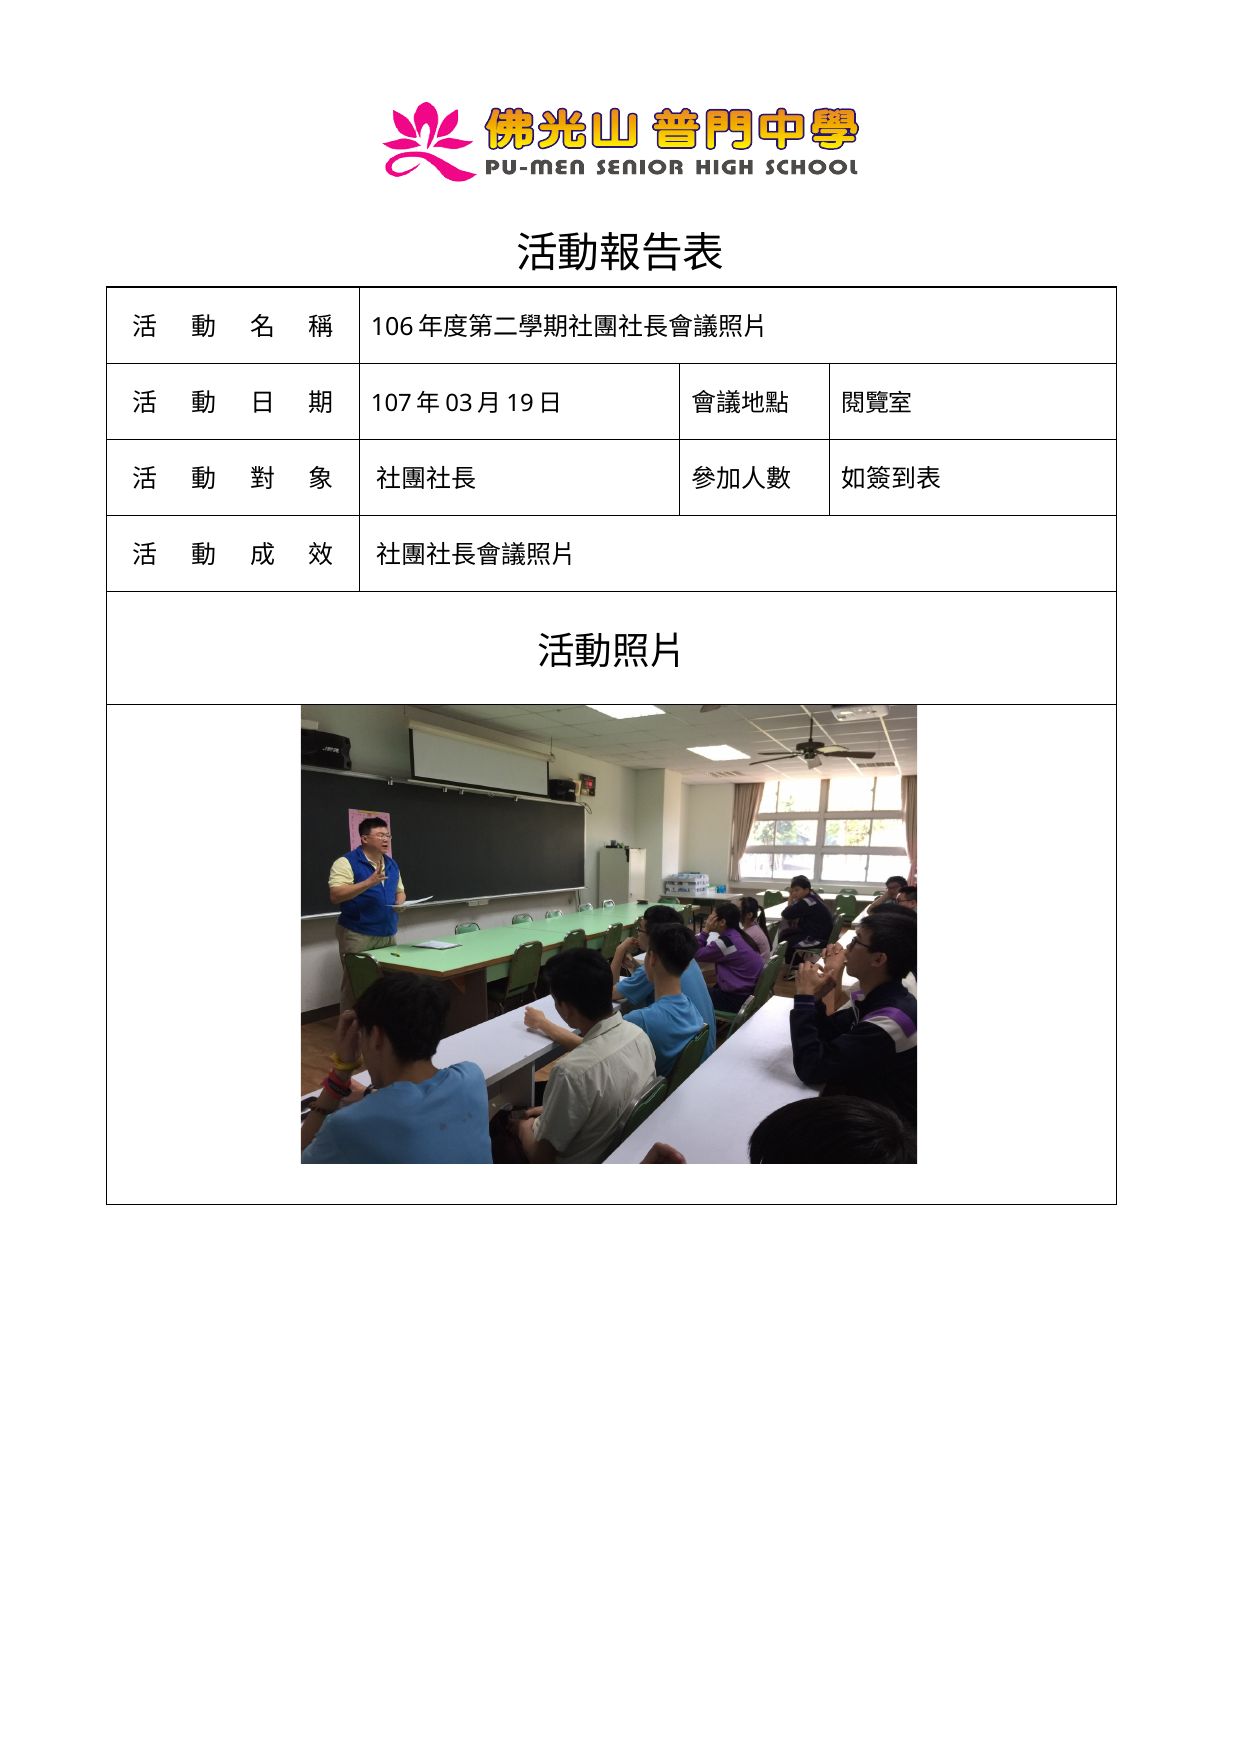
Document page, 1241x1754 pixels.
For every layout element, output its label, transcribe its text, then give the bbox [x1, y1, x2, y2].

table_cell 會議地點 [680, 364, 829, 438]
table_header 106年度第二學期社團社長會議照片 [360, 288, 1116, 362]
table_cell 活動成效 [107, 516, 359, 591]
table_cell 參加人數 [680, 440, 829, 514]
table_header 活動名稱 [107, 288, 359, 362]
table_cell 社團社長會議照片 [360, 516, 1116, 591]
table_cell 活動日期 [107, 364, 359, 438]
table_cell 閱覽室 [830, 364, 1116, 438]
table_cell 活動照片 [107, 592, 1116, 704]
table_cell 如簽到表 [830, 440, 1116, 514]
table_cell 活動對象 [107, 440, 359, 514]
picture [300, 705, 918, 1164]
picture [378, 98, 862, 185]
table_cell 社團社長 [360, 440, 679, 514]
table_cell [107, 705, 1116, 1204]
text 活動報告表 [118, 211, 1122, 286]
table_cell 107年03月19日 [360, 364, 679, 438]
